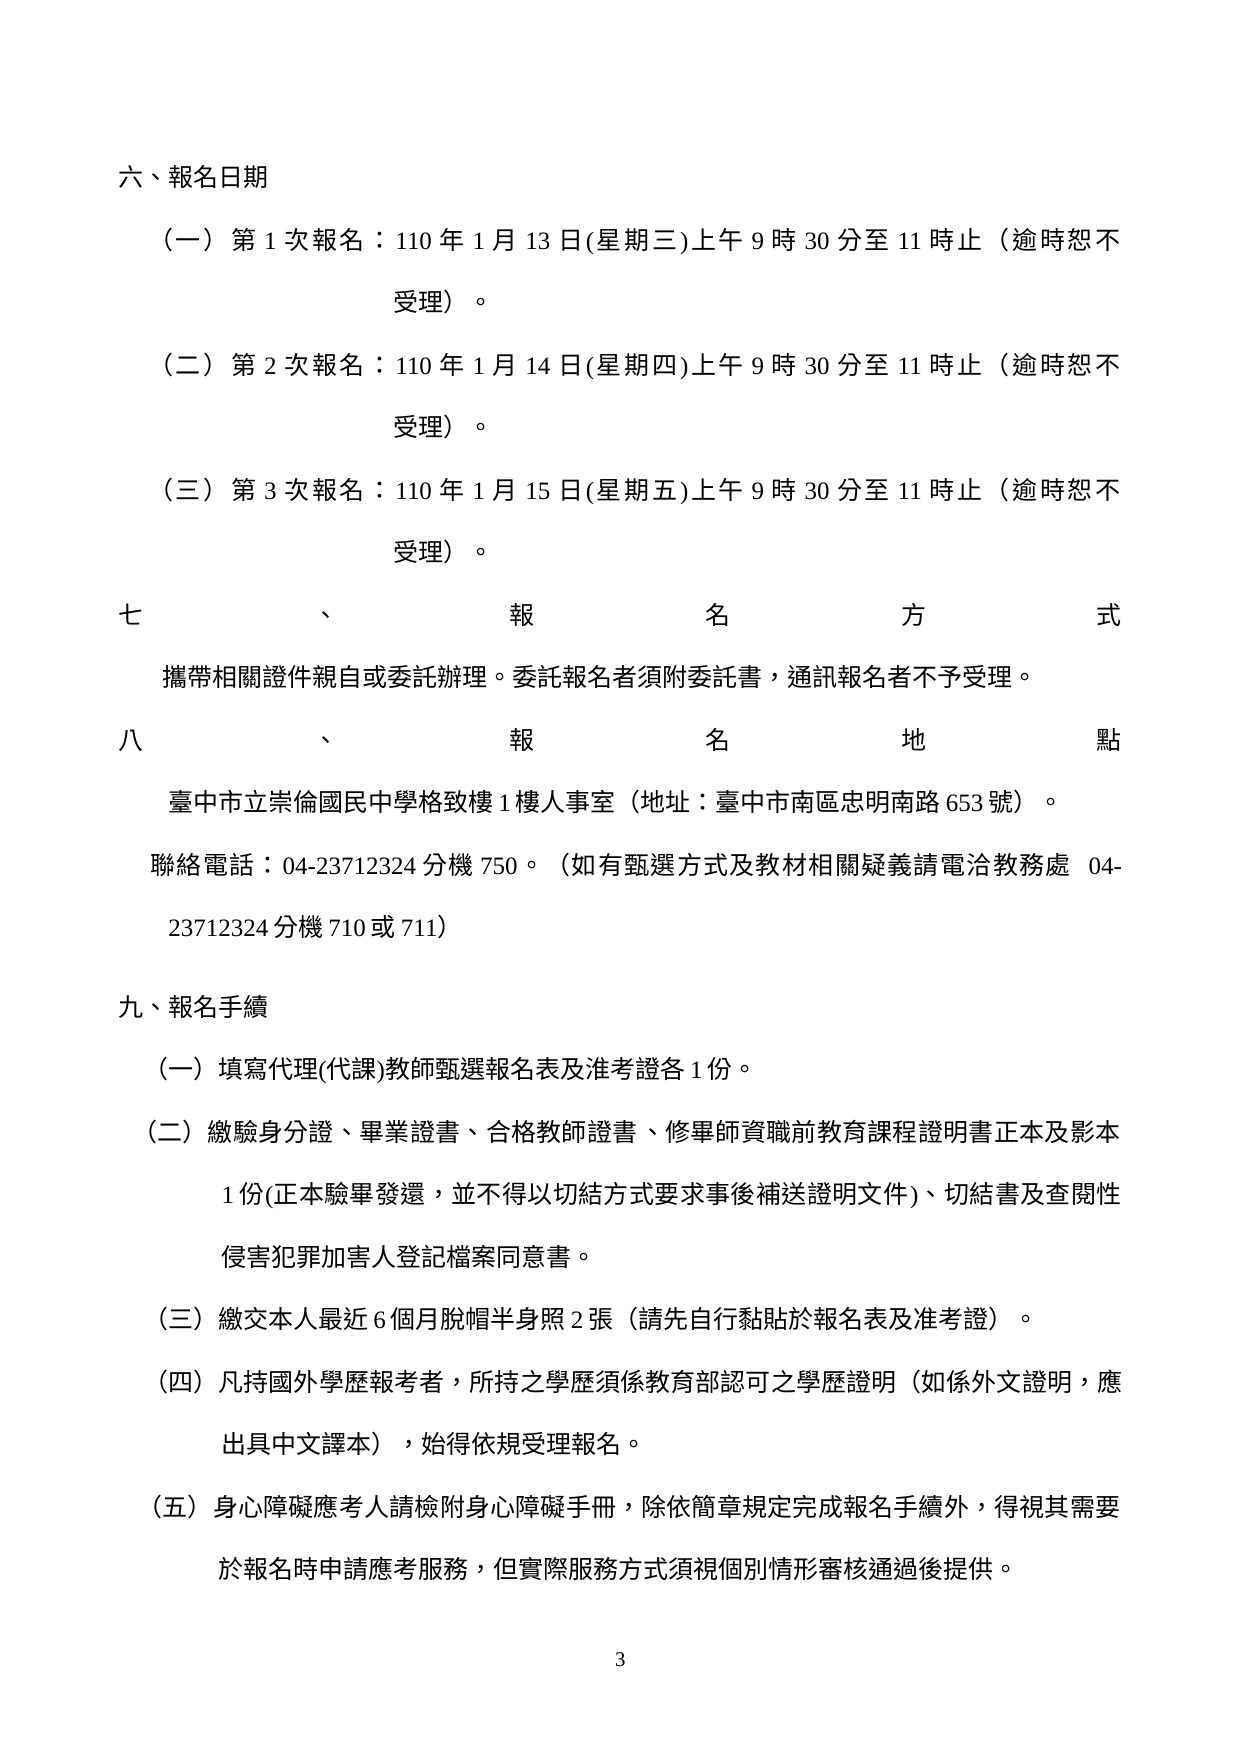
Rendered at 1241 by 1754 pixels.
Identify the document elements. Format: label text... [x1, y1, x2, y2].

text （二）第2次報名：110年1月14日(星期四)上午9時30分至11時止（逾時恕不 受理）。 [118, 322, 1122, 447]
text 七、報名方式 攜帶相關證件親自或委託辦理。委託報名者須附委託書，通訊報名者不予受理。 [118, 572, 1122, 697]
text （一）第1次報名：110年1月13日(星期三)上午9時30分至11時止（逾時恕不 受理）。 [118, 197, 1122, 322]
text （一）填寫代理(代課)教師甄選報名表及淮考證各1份。 [118, 1026, 1122, 1089]
text （三）第3次報名：110年1月15日(星期五)上午9時30分至11時止（逾時恕不 受理）。 [118, 447, 1122, 572]
text 聯絡電話：04-23712324分機750。（如有甄選方式及教材相關疑義請電洽教務處 04-23712324分機710或711） [118, 822, 1122, 947]
text 六、報名日期 [118, 134, 1122, 197]
text 九、報名手續 [118, 964, 1122, 1026]
text （二）繳驗身分證、畢業證書、合格教師證書、修畢師資職前教育課程證明書正本及影本1份(正本驗畢發還，並不得以切結方式要求事後補送證明文件)、切結書及查閱性侵害犯罪加害人登記檔案同意書。 [118, 1089, 1122, 1276]
text （四）凡持國外學歷報考者，所持之學歷須係教育部認可之學歷證明（如係外文證明，應出具中文譯本），始得依規受理報名。 [118, 1339, 1122, 1464]
text （五）身心障礙應考人請檢附身心障礙手冊，除依簡章規定完成報名手續外，得視其需要於報名時申請應考服務，但實際服務方式須視個別情形審核通過後提供。 [131, 1464, 1122, 1589]
text （三）繳交本人最近6個月脫帽半身照2張（請先自行黏貼於報名表及准考證）。 [118, 1276, 1122, 1339]
text 八、報名地點 臺中市立崇倫國民中學格致樓1樓人事室（地址：臺中市南區忠明南路653號）。 [118, 697, 1122, 822]
